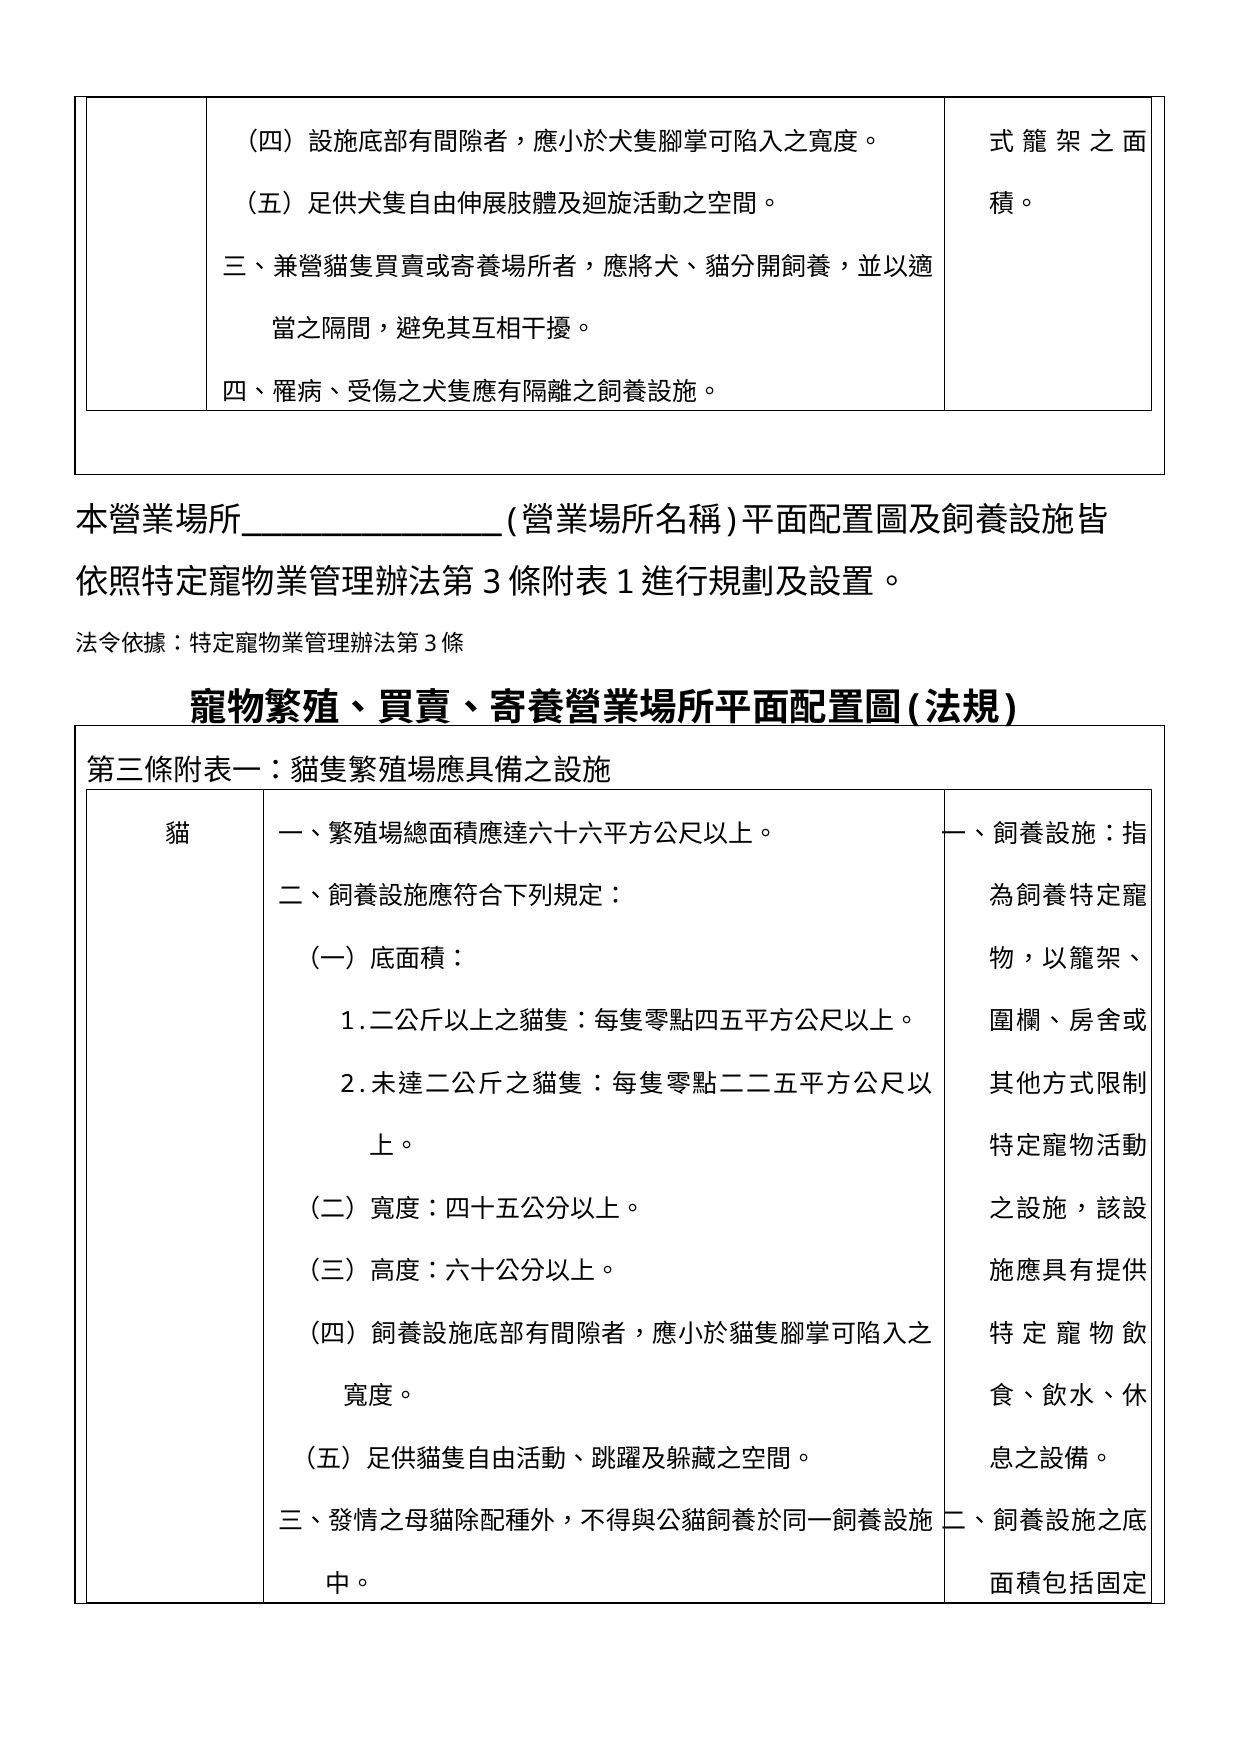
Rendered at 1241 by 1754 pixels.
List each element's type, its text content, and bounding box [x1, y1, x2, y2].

table_cell （四）設施底部有間隙者，應小於犬隻腳掌可陷入之寬度。 （五）足供犬隻自由伸展肢體及迴旋活動之空間。 三、兼營貓隻買賣或寄養場所者，應將犬、貓分開飼養，並以適當之隔間，避免其互相干擾。 四、罹病、受傷之犬隻應有隔離之飼養設施。 [207, 98, 944, 410]
table_cell [87, 98, 206, 410]
table_header [76, 97, 1164, 474]
text 法令依據：特定寵物業管理辦法第3條 [75, 600, 1136, 662]
table_header 貓 [87, 790, 263, 1602]
table_header 一、繁殖場總面積應達六十六平方公尺以上。 二、飼養設施應符合下列規定： （一）底面積： 1.二公斤以上之貓隻：每隻零點四五平方公尺以上。 2.未達二公斤之貓隻：每隻零點二二五平方公尺以上。 （二）寬度：四十五公分以上。 （三）高度：六十公分以上。 （四）飼養設施底部有間隙者，應小於貓隻腳掌可陷入之寬度。 （五）足供貓隻自由活動、跳躍及躲藏之空間。 三、發情之母貓除配種外，不得與公貓飼養於同一飼養設施中。 [264, 790, 944, 1602]
table_header 第三條附表一：貓隻繁殖場應具備之設施 [76, 726, 1164, 1603]
table_cell 一、飼養設施：指為飼養特定寵物，以籠架、圍欄、房舍或其他方式限制特定寵物活動之設施，該設施內應具有提供特定寵物飲食、飲水、休息之設備。 二、飼養設施之底面積包括固定式籠架之面積。 [945, 98, 1151, 410]
text 本營業場所_____________(營業場所名稱)平面配置圖及飼養設施皆依照特定寵物業管理辦法第3條附表1進行規劃及設置。 [75, 475, 1136, 600]
text 寵物繁殖、買賣、寄養營業場所平面配置圖(法規) [75, 662, 1136, 725]
table_header 一、飼養設施：指為飼養特定寵物，以籠架、圍欄、房舍或其他方式限制特定寵物活動之設施，該設施應具有提供特定寵物飲食、飲水、休息之設備。 二、飼養設施之底面積包括固定籠架及跳台之面積，不包括貓沙盤之面積。 [945, 790, 1151, 1602]
